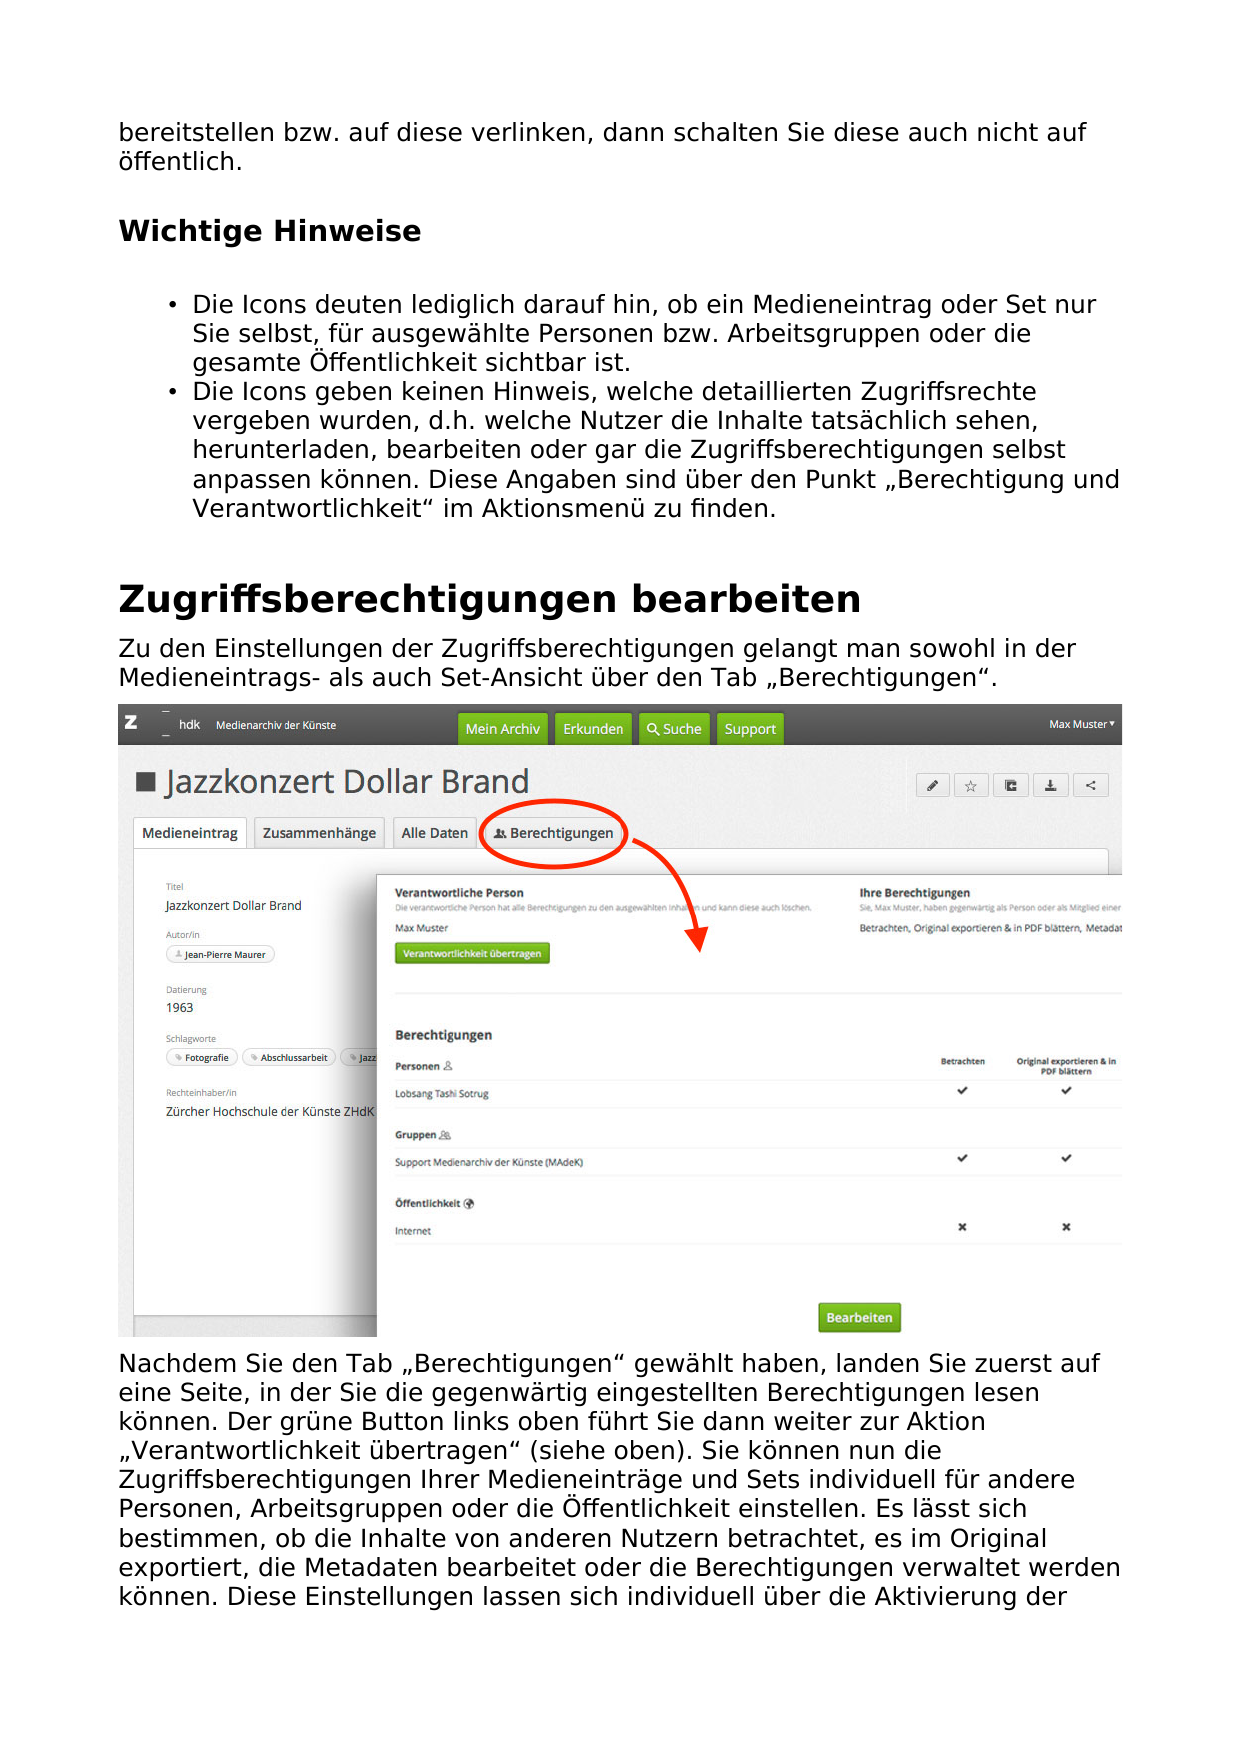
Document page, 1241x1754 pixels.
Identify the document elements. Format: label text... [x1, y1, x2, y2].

picture [118, 704, 1123, 1337]
list Die Icons geben keinen Hinweis, welche detaillierten Zugriffsrechte vergeben wurden, d.h. welche Nutzer die Inhalte tatsächlich sehen, herunterladen, bearbeiten oder gar die Zugriffsberechtigungen selbst anpassen können. Diese Angaben sind über den Punkt „Berechtigung und Verantwortlichkeit“ im Aktionsmenü zu finden. [177, 377, 1122, 523]
text bereitstellen bzw. auf diese verlinken, dann schalten Sie diese auch nicht auf öffentlich. [118, 118, 1122, 176]
list Die Icons deuten lediglich darauf hin, ob ein Medieneintrag oder Set nur Sie selbst, für ausgewählte Personen bzw. Arbeitsgruppen oder die gesamte Öffentlichkeit sichtbar ist. [177, 290, 1122, 377]
subtitle Zugriffsberechtigungen bearbeiten [118, 578, 1122, 621]
text Zu den Einstellungen der Zugriffsberechtigungen gelangt man sowohl in der Medieneintrags- als auch Set-Ansicht über den Tab „Berechtigungen“. [118, 634, 1122, 692]
subtitle Wichtige Hinweise [118, 214, 1122, 248]
text Nachdem Sie den Tab „Berechtigungen“ gewählt haben, landen Sie zuerst auf eine Seite, in der Sie die gegenwärtig eingestellten Berechtigungen lesen können. Der grüne Button links oben führt Sie dann weiter zur Aktion „Verantwortlichkeit übertragen“ (siehe oben). Sie können nun die Zugriffsberechtigungen Ihrer Medieneinträge und Sets individuell für andere Personen, Arbeitsgruppen oder die Öffentlichkeit einstellen. Es lässt sich bestimmen, ob die Inhalte von anderen Nutzern betrachtet, es im Original exportiert, die Metadaten bearbeitet oder die Berechtigungen verwaltet werden können. Diese Einstellungen lassen sich individuell über die Aktivierung der [118, 1349, 1122, 1611]
